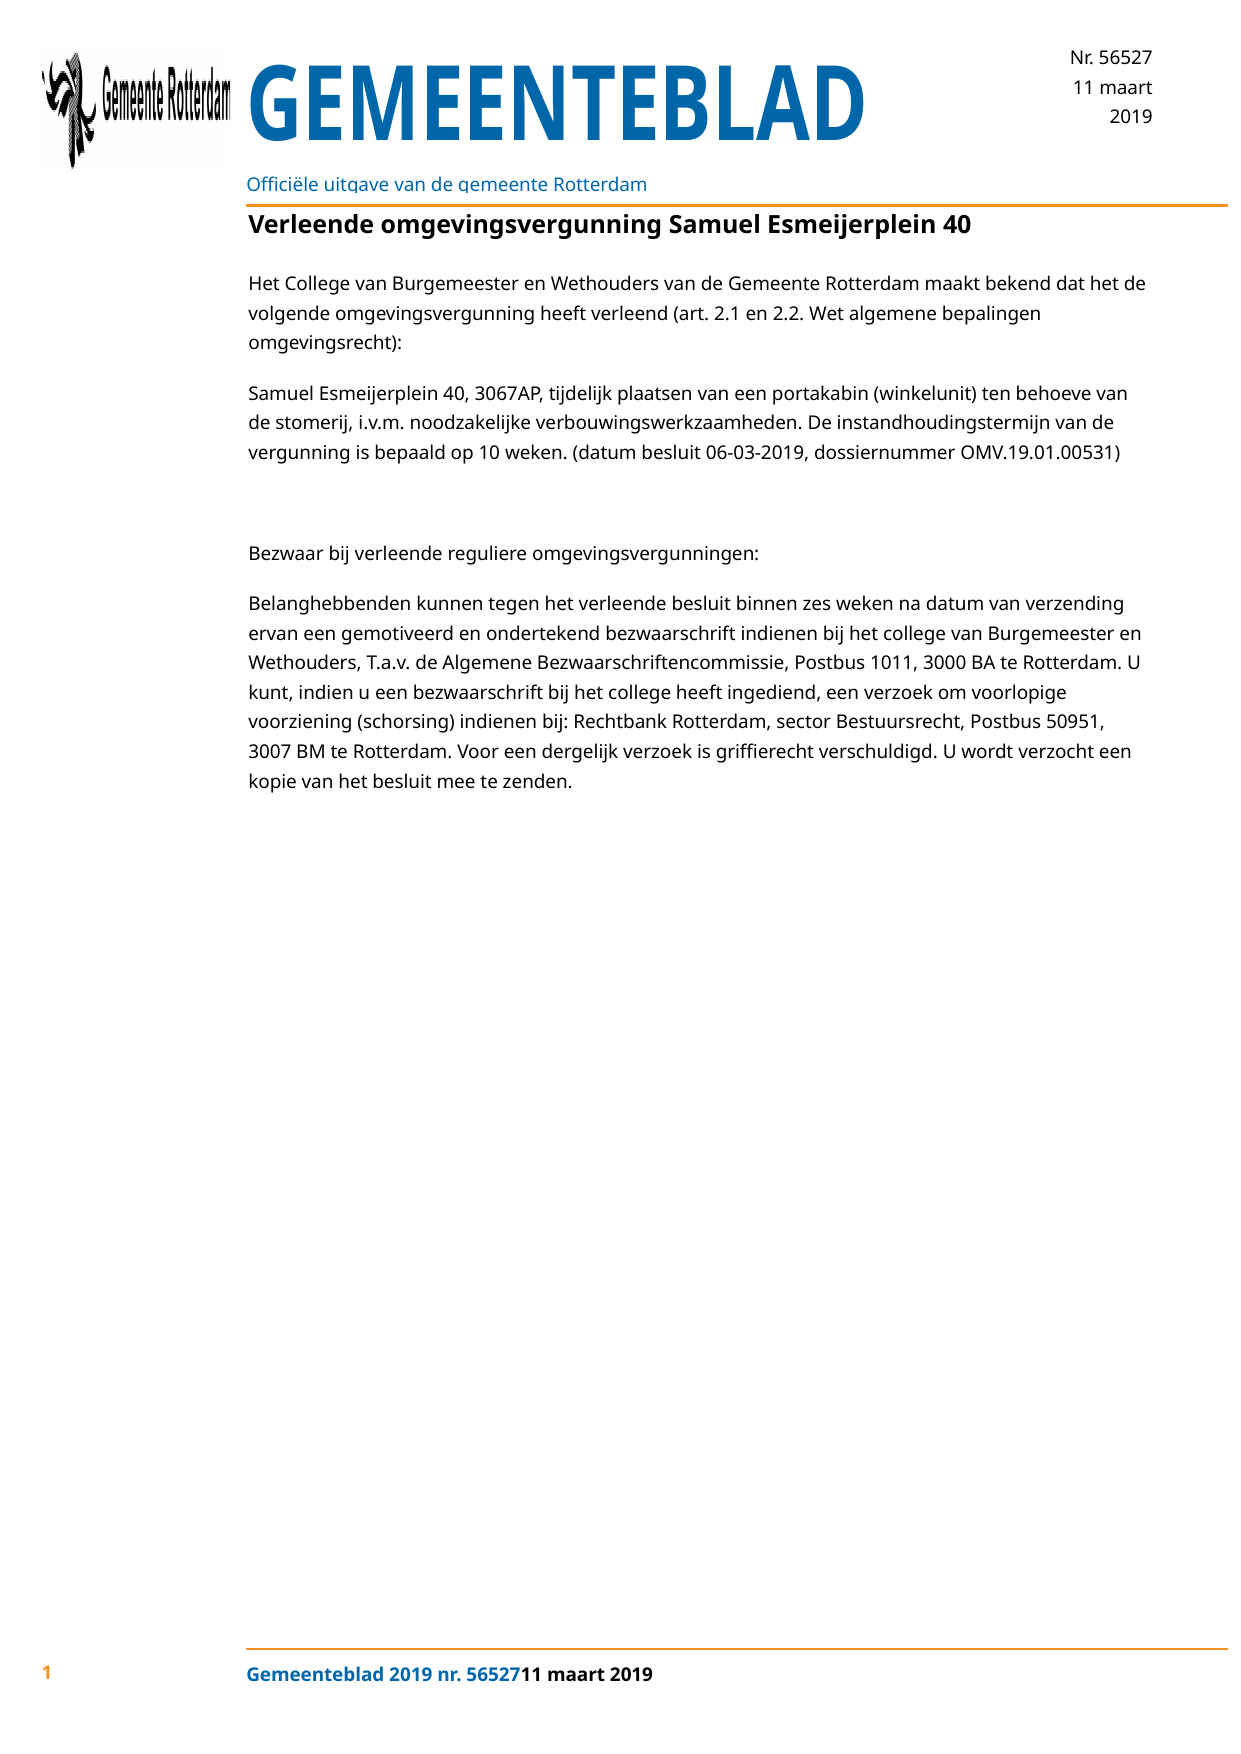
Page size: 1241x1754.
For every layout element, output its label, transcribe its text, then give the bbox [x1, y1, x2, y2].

text Samuel Esmeijerplein 40, 3067AP, tijdelijk plaatsen van een portakabin (winkelunit) ten behoeve van de stomerij, i.v.m. noodzakelijke verbouwingswerkzaamheden. De instandhoudingstermijn van de vergunning is bepaald op 10 weken. (datum besluit 06-03-2019, dossiernummer OMV.19.01.00531) [248, 380, 1152, 465]
text Bezwaar bij verleende reguliere omgevingsvergunningen: [248, 540, 1152, 566]
text Het College van Burgemeester en Wethouders van de Gemeente Rotterdam maakt bekend dat het de volgende omgevingsvergunning heeft verleend (art. 2.1 en 2.2. Wet algemene bepalingen omgevingsrecht): [248, 270, 1152, 355]
picture [41, 47, 231, 172]
text Verleende omgevingsvergunning Samuel Esmeijerplein 40 [248, 207, 1152, 241]
text Belanghebbenden kunnen tegen het verleende besluit binnen zes weken na datum van verzending ervan een gemotiveerd en ondertekend bezwaarschrift indienen bij het college van Burgemeester en Wethouders, T.a.v. de Algemene Bezwaarschriftencommissie, Postbus 1011, 3000 BA te Rotterdam. U kunt, indien u een bezwaarschrift bij het college heeft ingediend, een verzoek om voorlopige voorziening (schorsing) indienen bij: Rechtbank Rotterdam, sector Bestuursrecht, Postbus 50951, 3007 BM te Rotterdam. Voor een dergelijk verzoek is griffierecht verschuldigd. U wordt verzocht een kopie van het besluit mee te zenden. [248, 590, 1152, 793]
